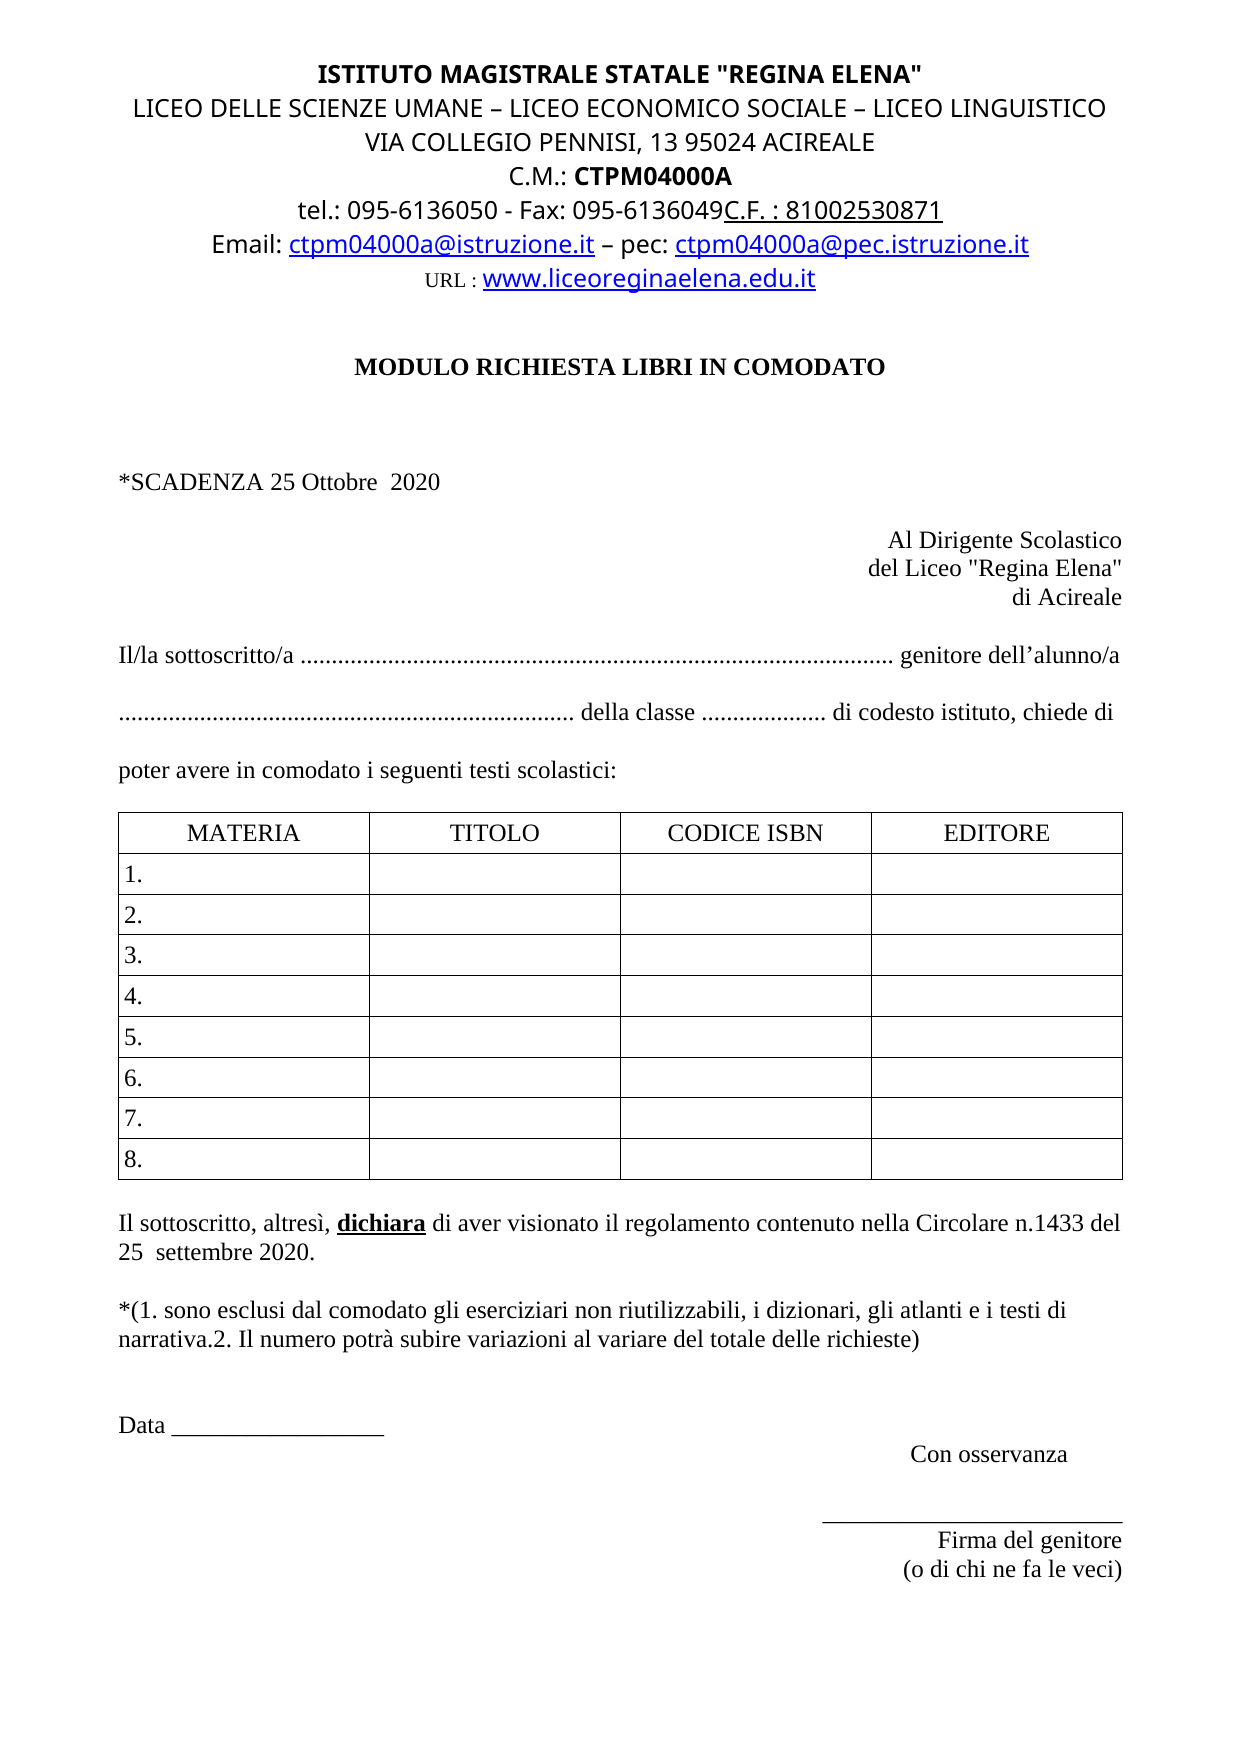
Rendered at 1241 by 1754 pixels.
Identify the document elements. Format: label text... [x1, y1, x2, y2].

table_cell [621, 1058, 871, 1097]
text ......................................................................... della classe .................... di codesto istituto, chiede di [118, 697, 1122, 726]
table_cell 2. [119, 895, 369, 934]
text *(1. sono esclusi dal comodato gli eserciziari non riutilizzabili, i dizionari, gli atlanti e i testi di narrativa.2. Il numero potrà subire variazioni al variare del totale delle richieste) [118, 1295, 1122, 1353]
table_cell [370, 935, 620, 975]
table_cell 6. [119, 1058, 369, 1097]
text Con osservanza [118, 1439, 1122, 1468]
table_cell [621, 854, 871, 894]
text VIA COLLEGIO PENNISI, 13 95024 ACIREALE [118, 124, 1122, 158]
table_cell 5. [119, 1017, 369, 1057]
text tel.: 095-6136050 - Fax: 095-6136049C.F. : 81002530871 [118, 192, 1122, 227]
text Il sottoscritto, altresì, dichiara di aver visionato il regolamento contenuto nella Circolare n.1433 del 25 settembre 2020. [118, 1208, 1122, 1266]
text URL : www.liceoreginaelena.edu.it [118, 261, 1122, 295]
text Email: ctpm04000a@istruzione.it – pec: ctpm04000a@pec.istruzione.it [118, 227, 1122, 261]
table_header EDITORE [872, 813, 1122, 853]
table_header CODICE ISBN [621, 813, 871, 853]
text poter avere in comodato i seguenti testi scolastici: [118, 755, 1122, 783]
text Il/la sottoscritto/a ............................................................................................... genitore dell’alunno/a [118, 640, 1122, 668]
table_cell 8. [119, 1139, 369, 1179]
table_cell 7. [119, 1098, 369, 1138]
text di Acireale [118, 582, 1122, 611]
table_cell [872, 1017, 1122, 1057]
table_cell [370, 895, 620, 934]
text Al Dirigente Scolastico [118, 525, 1122, 553]
table_cell [370, 1058, 620, 1097]
table_cell [370, 1017, 620, 1057]
table_cell [621, 895, 871, 934]
text MODULO RICHIESTA LIBRI IN COMODATO [118, 352, 1122, 381]
text Data _________________ [118, 1411, 1122, 1439]
table_cell [872, 1098, 1122, 1138]
table_cell [872, 854, 1122, 894]
text del Liceo "Regina Elena" [118, 553, 1122, 582]
table_cell [872, 895, 1122, 934]
table_header MATERIA [119, 813, 369, 853]
text ________________________ [118, 1497, 1122, 1526]
table_cell [621, 1098, 871, 1138]
text LICEO DELLE SCIENZE UMANE – LICEO ECONOMICO SOCIALE – LICEO LINGUISTICO [118, 90, 1122, 124]
table_cell [621, 935, 871, 975]
table_cell [370, 1139, 620, 1179]
table_cell [621, 976, 871, 1016]
table_header TITOLO [370, 813, 620, 853]
table_cell [370, 976, 620, 1016]
text C.M.: CTPM04000A [118, 158, 1122, 192]
text ISTITUTO MAGISTRALE STATALE "REGINA ELENA" [118, 56, 1122, 90]
table_cell 4. [119, 976, 369, 1016]
table_cell [621, 1139, 871, 1179]
table_cell [370, 854, 620, 894]
table_cell 3. [119, 935, 369, 975]
text *SCADENZA 25 Ottobre 2020 [118, 467, 1122, 496]
table_cell [370, 1098, 620, 1138]
table_cell [872, 935, 1122, 975]
text Firma del genitore [118, 1526, 1122, 1554]
table_cell 1. [119, 854, 369, 894]
table_cell [872, 976, 1122, 1016]
text (o di chi ne fa le veci) [118, 1554, 1122, 1583]
table_cell [621, 1017, 871, 1057]
table_cell [872, 1139, 1122, 1179]
table_cell [872, 1058, 1122, 1097]
